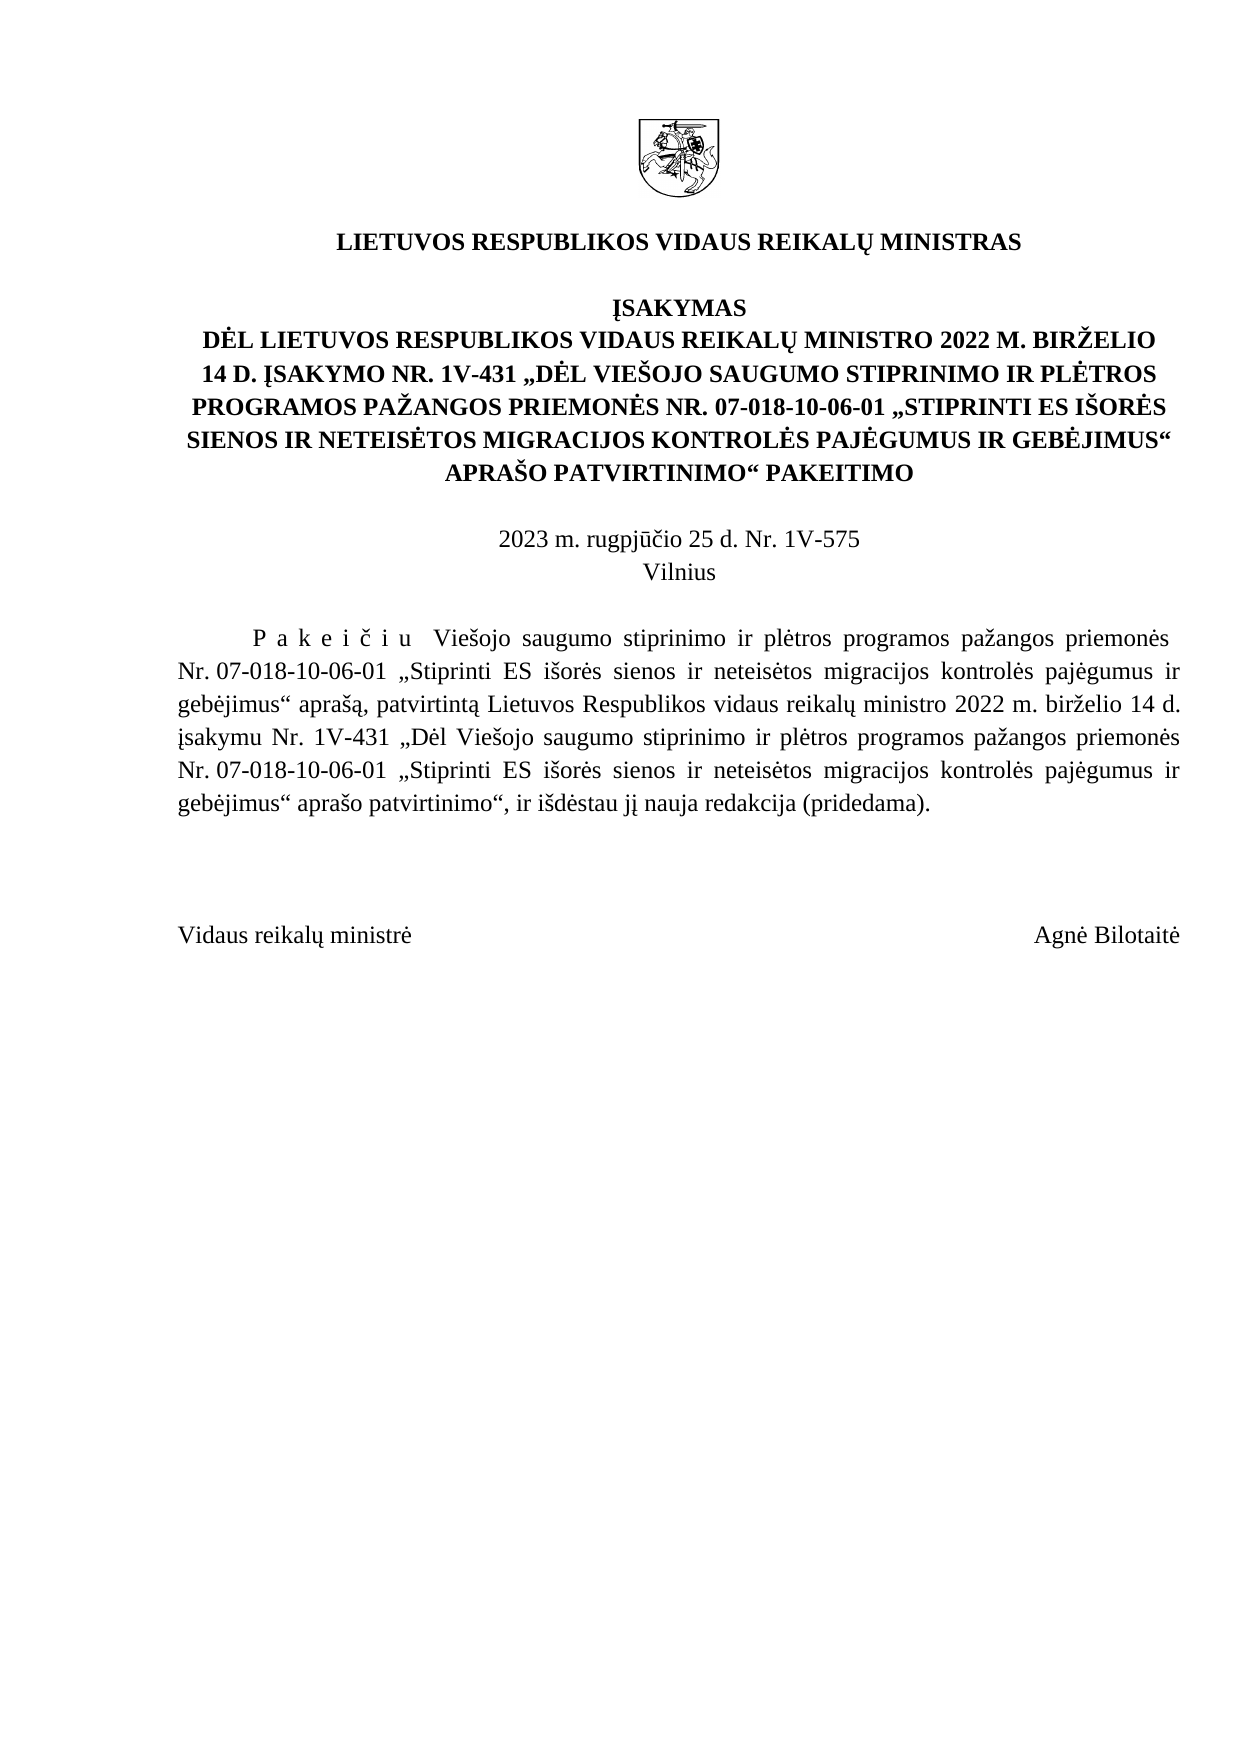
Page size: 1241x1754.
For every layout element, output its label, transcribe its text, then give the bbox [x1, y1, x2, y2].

text DĖL LIETUVOS RESPUBLIKOS VIDAUS REIKALŲ MINISTRO 2022 M. BIRŽELIO 14 D. ĮSAKYMO NR. 1V-431 „DĖL VIEŠOJO SAUGUMO STIPRINIMO IR PLĖTROS PROGRAMOS PAŽANGOS PRIEMONĖS NR. 07-018-10-06-01 „STIPRINTI ES IŠORĖS SIENOS IR NETEISĖTOS MIGRACIJOS KONTROLĖS PAJĖGUMUS IR GEBĖJIMUS“ APRAŠO PATVIRTINIMO“ PAKEITIMO [177, 326, 1181, 486]
text ĮSAKYMAS [177, 293, 1181, 321]
text Pakeičiu Viešojo saugumo stiprinimo ir plėtros programos pažangos priemonės Nr. 07-018-10-06-01 „Stiprinti ES išorės sienos ir neteisėtos migracijos kontrolės pajėgumus ir gebėjimus“ aprašą, patvirtintą Lietuvos Respublikos vidaus reikalų ministro 2022 m. birželio 14 d. įsakymu Nr. 1V-431 „Dėl Viešojo saugumo stiprinimo ir plėtros programos pažangos priemonės Nr. 07-018-10-06-01 „Stiprinti ES išorės sienos ir neteisėtos migracijos kontrolės pajėgumus ir gebėjimus“ aprašo patvirtinimo“, ir išdėstau jį nauja redakcija (pridedama). [177, 623, 1181, 817]
text 2023 m. rugpjūčio 25 d. Nr. 1V-575 [177, 524, 1181, 552]
text Vidaus reikalų ministrė Agnė Bilotaitė [177, 920, 1181, 949]
text LIETUVOS RESPUBLIKOS VIDAUS REIKALŲ MINISTRAS [177, 227, 1181, 255]
text Vilnius [177, 557, 1181, 586]
